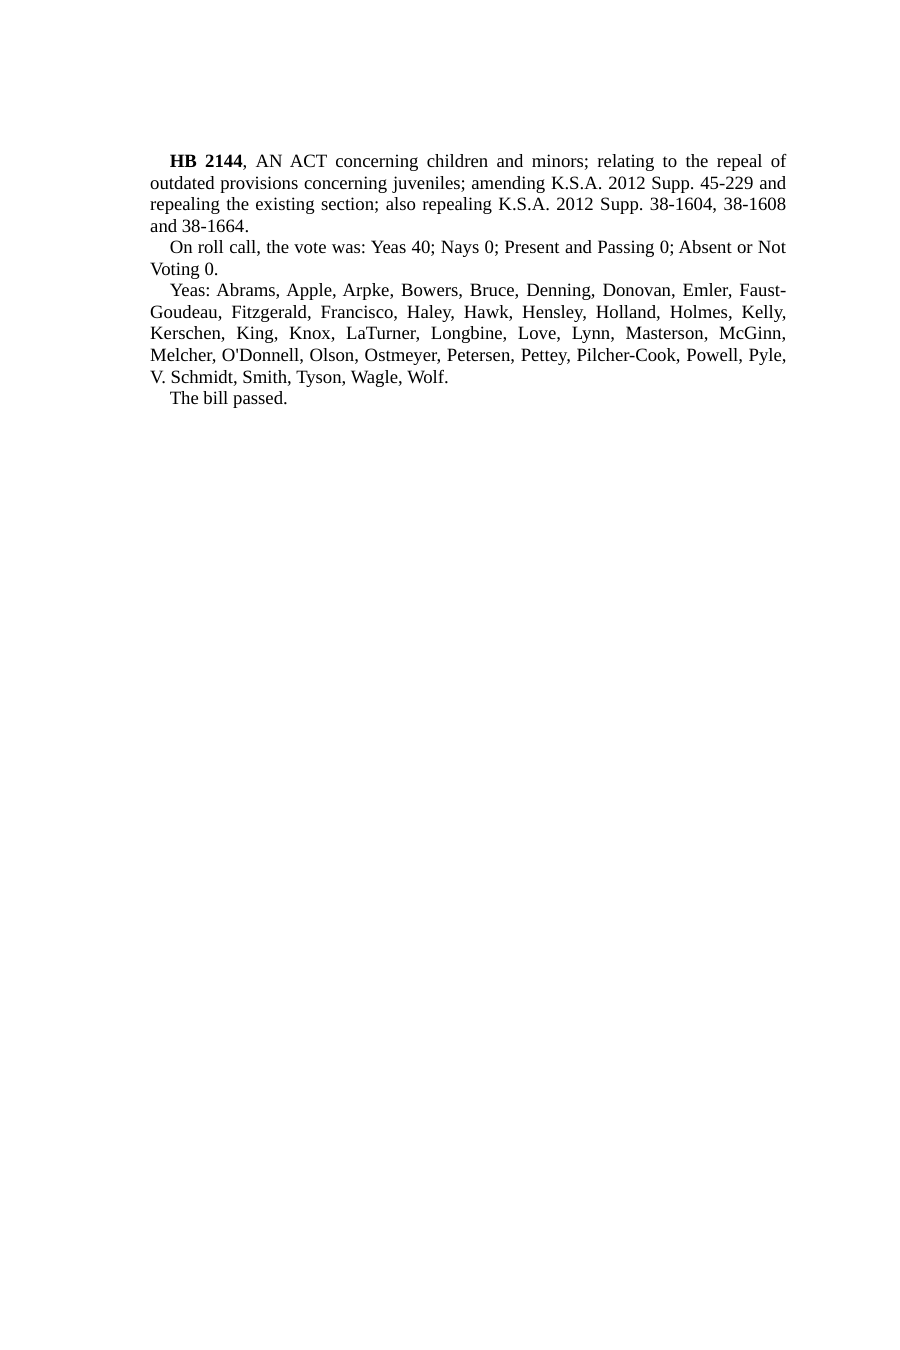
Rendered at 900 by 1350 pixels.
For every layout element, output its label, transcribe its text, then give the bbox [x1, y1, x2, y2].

text Yeas: Abrams, Apple, Arpke, Bowers, Bruce, Denning, Donovan, Emler, Faust-Goudeau, Fitzgerald, Francisco, Haley, Hawk, Hensley, Holland, Holmes, Kelly, Kerschen, King, Knox, LaTurner, Longbine, Love, Lynn, Masterson, McGinn, Melcher, O'Donnell, Olson, Ostmeyer, Petersen, Pettey, Pilcher-Cook, Powell, Pyle, V. Schmidt, Smith, Tyson, Wagle, Wolf. [150, 279, 787, 387]
text The bill passed. [150, 387, 787, 409]
text HB 2144, AN ACT concerning children and minors; relating to the repeal of outdated provisions concerning juveniles; amending K.S.A. 2012 Supp. 45-229 and repealing the existing section; also repealing K.S.A. 2012 Supp. 38-1604, 38-1608 and 38-1664. [150, 150, 787, 236]
text On roll call, the vote was: Yeas 40; Nays 0; Present and Passing 0; Absent or Not Voting 0. [150, 236, 787, 279]
